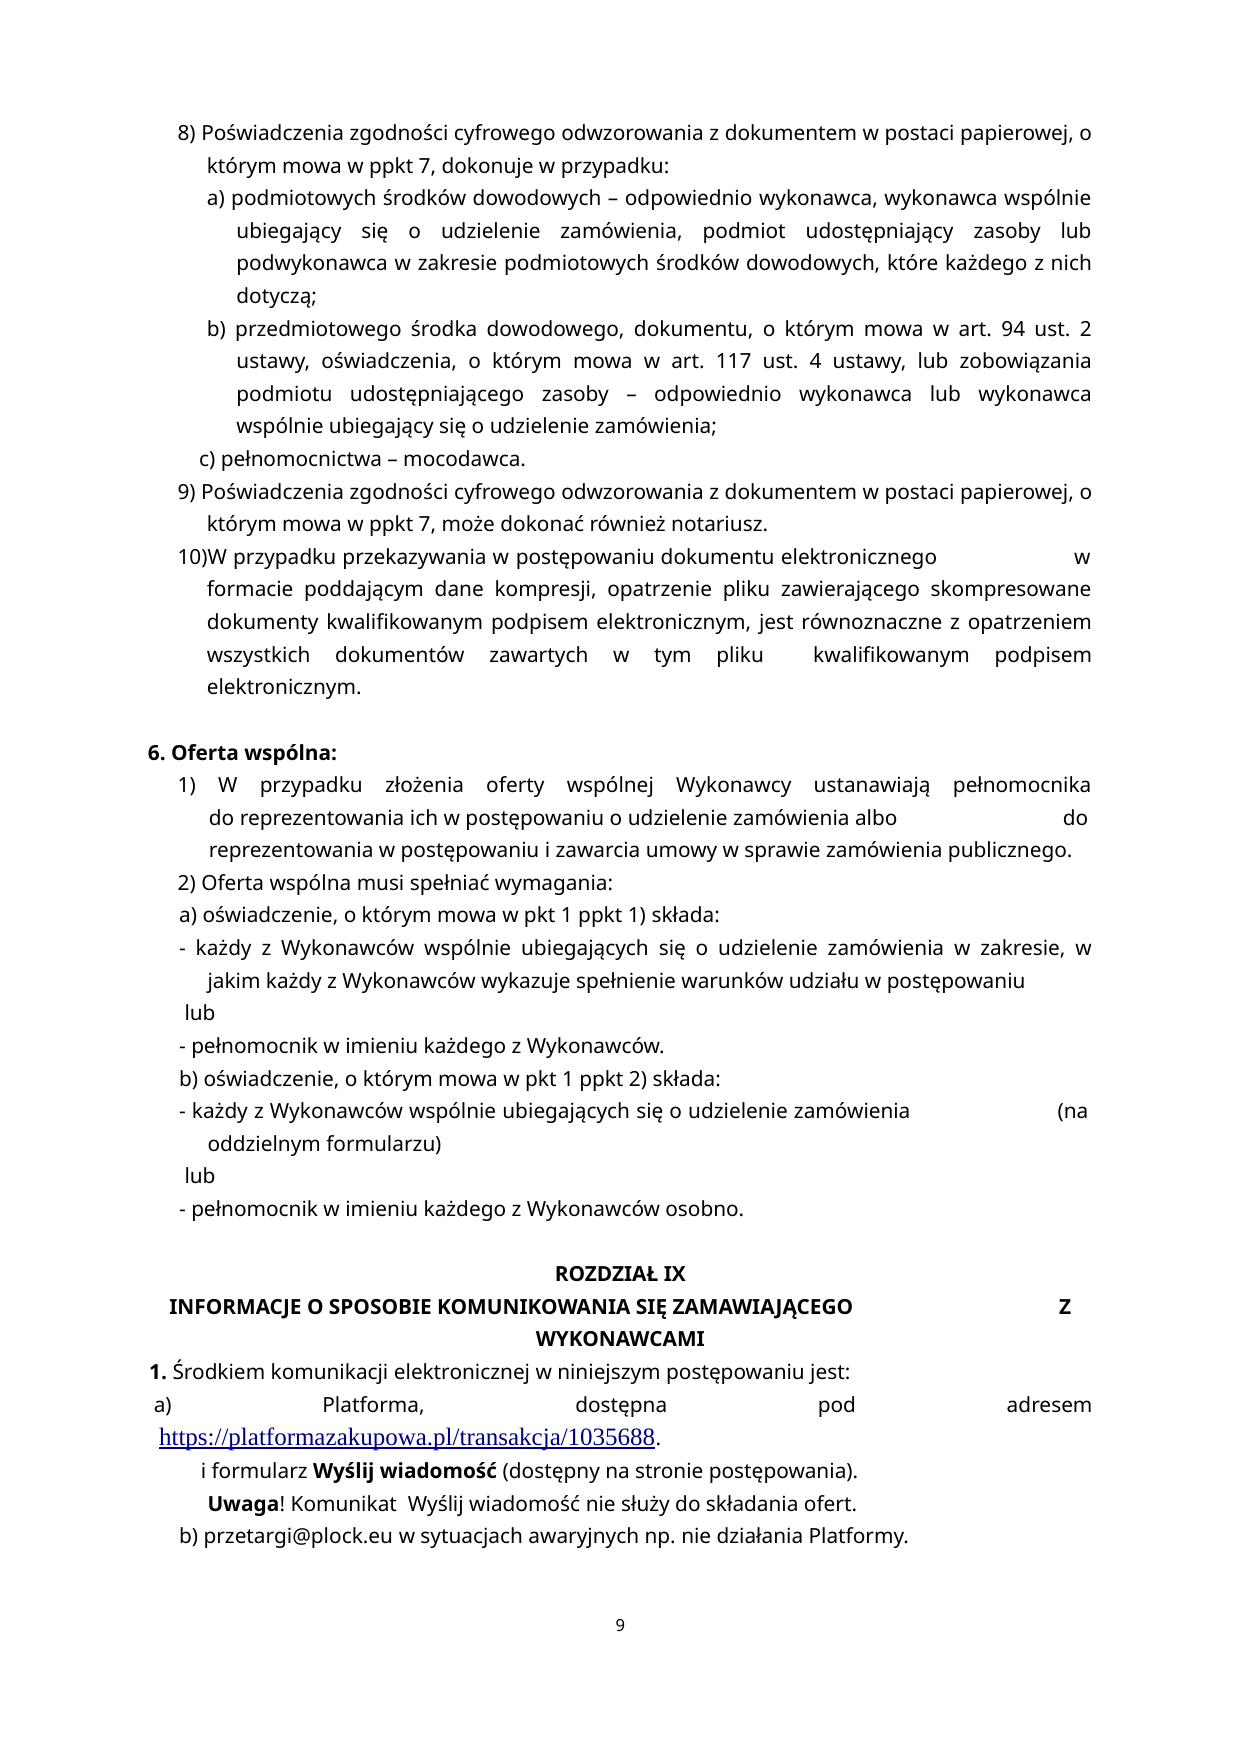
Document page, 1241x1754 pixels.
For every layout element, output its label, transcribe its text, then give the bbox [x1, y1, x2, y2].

text 8) Poświadczenia zgodności cyfrowego odwzorowania z dokumentem w postaci papierowej, o którym mowa w ppkt 7, dokonuje w przypadku: [177, 118, 1093, 179]
text INFORMACJE O SPOSOBIE KOMUNIKOWANIA SIĘ ZAMAWIAJĄCEGO Z WYKONAWCAMI [148, 1292, 1093, 1353]
text lub [179, 1161, 1093, 1190]
text lub [179, 998, 1093, 1027]
text ROZDZIAŁ IX [148, 1259, 1093, 1288]
text b) przedmiotowego środka dowodowego, dokumentu, o którym mowa w art. 94 ust. 2 ustawy, oświadczenia, o którym mowa w art. 117 ust. 4 ustawy, lub zobowiązania podmiotu udostępniającego zasoby – odpowiednio wykonawca lub wykonawca wspólnie ubiegający się o udzielenie zamówienia; [207, 314, 1093, 440]
text - każdy z Wykonawców wspólnie ubiegających się o udzielenie zamówienia w zakresie, w jakim każdy z Wykonawców wykazuje spełnienie warunków udziału w postępowaniu [179, 933, 1093, 994]
text a) oświadczenie, o którym mowa w pkt 1 ppkt 1) składa: [179, 901, 1093, 929]
list b) przetargi@plock.eu w sytuacjach awaryjnych np. nie działania Platformy. [179, 1521, 1093, 1550]
text - każdy z Wykonawców wspólnie ubiegających się o udzielenie zamówienia (na oddzielnym formularzu) [179, 1096, 1093, 1157]
text c) pełnomocnictwa – mocodawca. [177, 444, 1093, 473]
text 1) W przypadku złożenia oferty wspólnej Wykonawcy ustanawiają pełnomocnika do reprezentowania ich w postępowaniu o udzielenie zamówienia albo do reprezentowania w postępowaniu i zawarcia umowy w sprawie zamówienia publicznego. [177, 770, 1093, 864]
list 1. Środkiem komunikacji elektronicznej w niniejszym postępowaniu jest: [149, 1357, 1093, 1386]
text 6. Oferta wspólna: [148, 738, 1093, 766]
text - pełnomocnik w imieniu każdego z Wykonawców. [179, 1031, 1093, 1059]
list Uwaga! Komunikat Wyślij wiadomość nie służy do składania ofert. [179, 1489, 1093, 1517]
text a) podmiotowych środków dowodowych – odpowiednio wykonawca, wykonawca wspólnie ubiegający się o udzielenie zamówienia, podmiot udostępniający zasoby lub podwykonawca w zakresie podmiotowych środków dowodowych, które każdego z nich dotyczą; [207, 183, 1093, 309]
text b) oświadczenie, o którym mowa w pkt 1 ppkt 2) składa: [179, 1064, 1093, 1092]
text 9) Poświadczenia zgodności cyfrowego odwzorowania z dokumentem w postaci papierowej, o którym mowa w ppkt 7, może dokonać również notariusz. [177, 477, 1093, 538]
text 10)W przypadku przekazywania w postępowaniu dokumentu elektronicznego w formacie poddającym dane kompresji, opatrzenie pliku zawierającego skompresowane dokumenty kwalifikowanym podpisem elektronicznym, jest równoznaczne z opatrzeniem wszystkich dokumentów zawartych w tym pliku kwalifikowanym podpisem elektronicznym. [177, 542, 1093, 701]
text - pełnomocnik w imieniu każdego z Wykonawców osobno. [179, 1194, 1093, 1222]
text 2) Oferta wspólna musi spełniać wymagania: [177, 868, 1093, 896]
list i formularz Wyślij wiadomość (dostępny na stronie postępowania). [179, 1456, 1093, 1485]
list a) Platforma, dostępna pod adresem https://platformazakupowa.pl/transakcja/1035688. [153, 1390, 1093, 1452]
